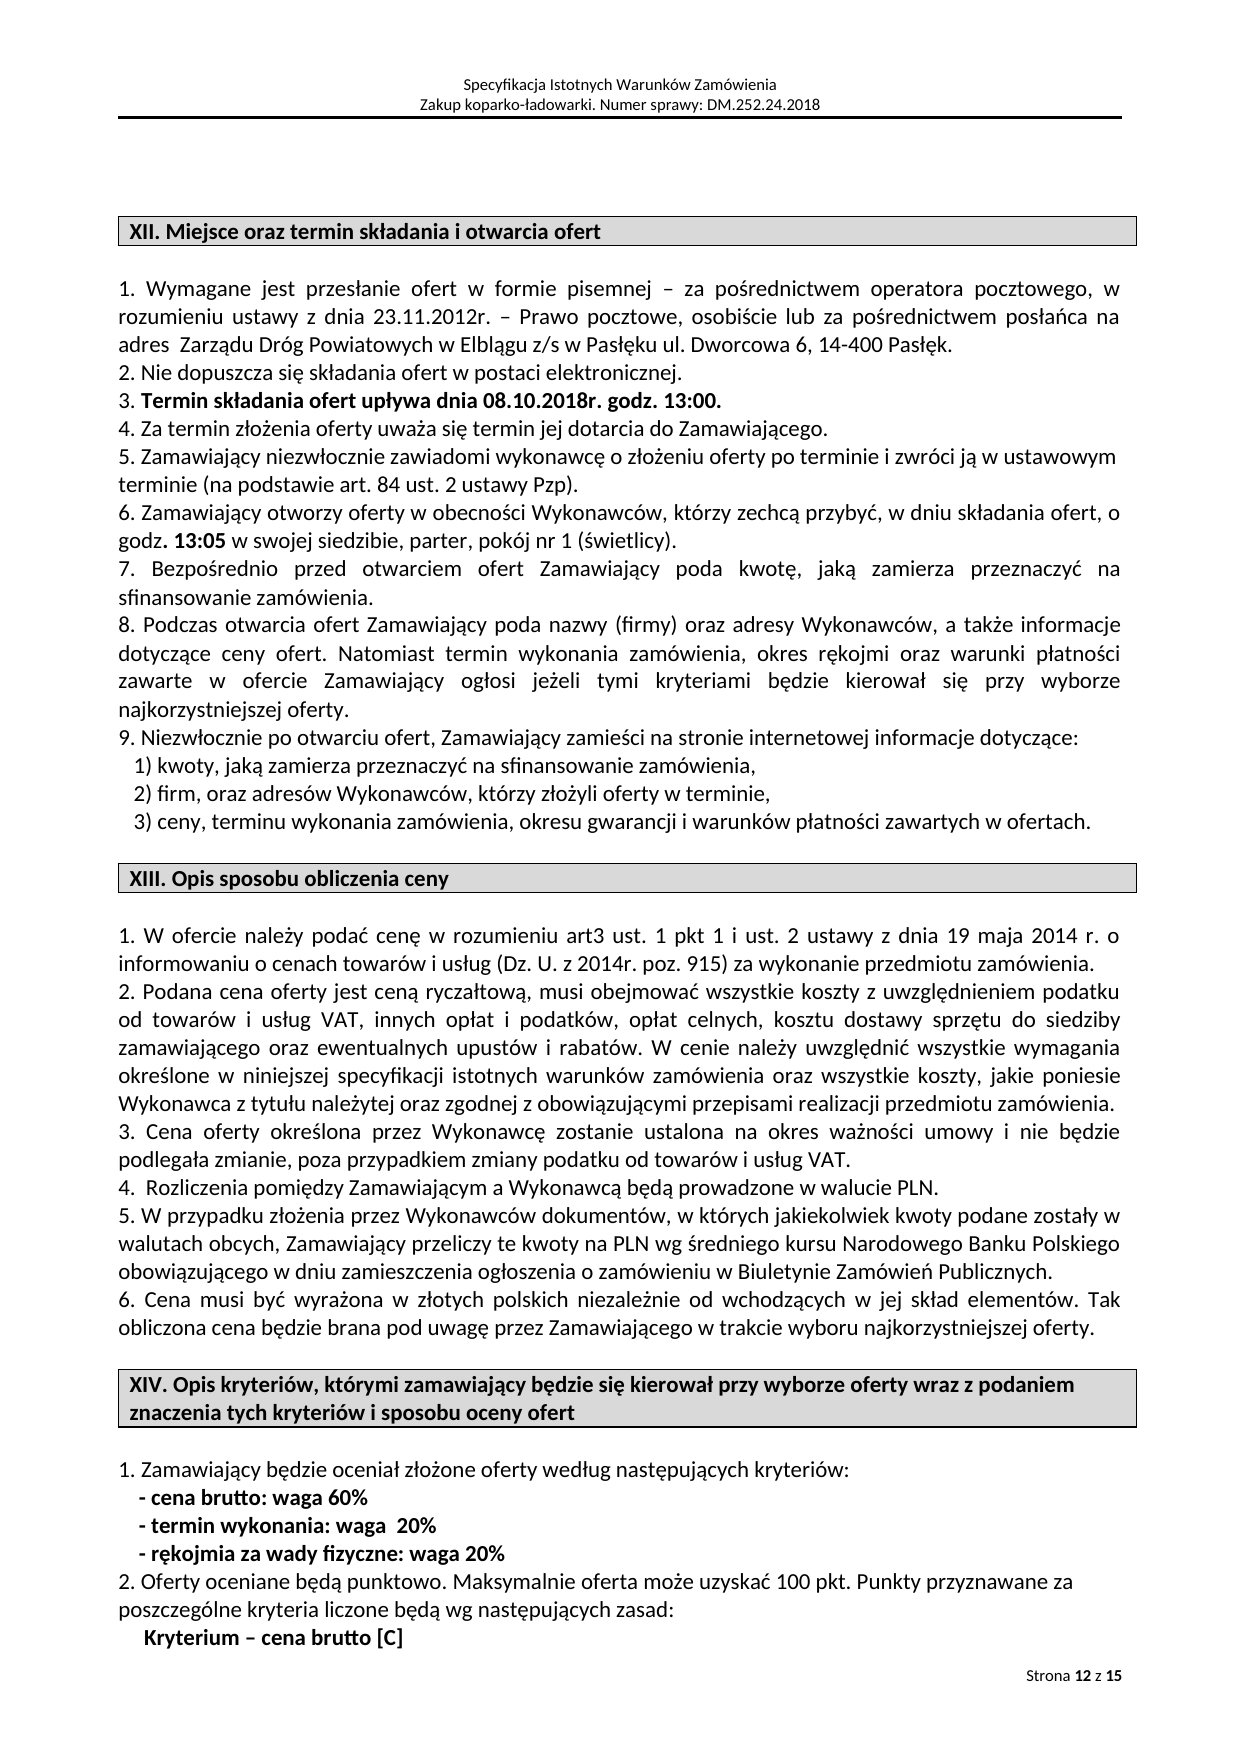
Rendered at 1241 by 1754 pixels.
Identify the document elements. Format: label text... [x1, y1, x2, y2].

text 3) ceny, terminu wykonania zamówienia, okresu gwarancji i warunków płatności zawartych w ofertach. [118, 807, 1122, 835]
text 5. Zamawiający niezwłocznie zawiadomi wykonawcę o złożeniu oferty po terminie i zwróci ją w ustawowym [118, 442, 1122, 471]
text 1. Zamawiający będzie oceniał złożone oferty według następujących kryteriów: [118, 1455, 1122, 1483]
text 1. Wymagane jest przesłanie ofert w formie pisemnej – za pośrednictwem operatora pocztowego, w rozumieniu ustawy z dnia 23.11.2012r. – Prawo pocztowe, osobiście lub za pośrednictwem posłańca na adres Zarządu Dróg Powiatowych w Elblągu z/s w Pasłęku ul. Dworcowa 6, 14-400 Pasłęk. [118, 274, 1122, 358]
text 7. Bezpośrednio przed otwarciem ofert Zamawiający poda kwotę, jaką zamierza przeznaczyć na sfinansowanie zamówienia. [118, 554, 1122, 611]
text 4. Za termin złożenia oferty uważa się termin jej dotarcia do Zamawiającego. [118, 414, 1122, 442]
table_header XIV. Opis kryteriów, którymi zamawiający będzie się kierował przy wyborze oferty wraz z podaniem znaczenia tych kryteriów i sposobu oceny ofert [119, 1370, 1136, 1426]
text 3. Termin składania ofert upływa dnia 08.10.2018r. godz. 13:00. [118, 386, 1122, 414]
text 4. Rozliczenia pomiędzy Zamawiającym a Wykonawcą będą prowadzone w walucie PLN. [118, 1173, 1122, 1201]
text - cena brutto: waga 60% [118, 1483, 1122, 1511]
text 2. Oferty oceniane będą punktowo. Maksymalnie oferta może uzyskać 100 pkt. Punkty przyznawane za poszczególne kryteria liczone będą wg następujących zasad: [118, 1567, 1122, 1623]
text 9. Niezwłocznie po otwarciu ofert, Zamawiający zamieści na stronie internetowej informacje dotyczące: [118, 723, 1122, 751]
text - termin wykonania: waga 20% [118, 1511, 1122, 1539]
text - rękojmia za wady fizyczne: waga 20% [118, 1539, 1122, 1567]
text 6. Cena musi być wyrażona w złotych polskich niezależnie od wchodzących w jej skład elementów. Tak obliczona cena będzie brana pod uwagę przez Zamawiającego w trakcie wyboru najkorzystniejszej oferty. [118, 1285, 1122, 1341]
text 3. Cena oferty określona przez Wykonawcę zostanie ustalona na okres ważności umowy i nie będzie podlegała zmianie, poza przypadkiem zmiany podatku od towarów i usług VAT. [118, 1117, 1122, 1173]
text 2. Podana cena oferty jest ceną ryczałtową, musi obejmować wszystkie koszty z uwzględnieniem podatku od towarów i usług VAT, innych opłat i podatków, opłat celnych, kosztu dostawy sprzętu do siedziby zamawiającego oraz ewentualnych upustów i rabatów. W cenie należy uwzględnić wszystkie wymagania określone w niniejszej specyfikacji istotnych warunków zamówienia oraz wszystkie koszty, jakie poniesie Wykonawca z tytułu należytej oraz zgodnej z obowiązującymi przepisami realizacji przedmiotu zamówienia. [118, 977, 1122, 1117]
text terminie (na podstawie art. 84 ust. 2 ustawy Pzp). [118, 471, 1122, 498]
table_header XII. Miejsce oraz termin składania i otwarcia ofert [119, 217, 1136, 245]
text 2) firm, oraz adresów Wykonawców, którzy złożyli oferty w terminie, [118, 779, 1122, 807]
text 2. Nie dopuszcza się składania ofert w postaci elektronicznej. [118, 358, 1122, 386]
text Kryterium – cena brutto [C] [118, 1623, 1122, 1652]
table_header XIII. Opis sposobu obliczenia ceny [119, 864, 1136, 892]
text 8. Podczas otwarcia ofert Zamawiający poda nazwy (firmy) oraz adresy Wykonawców, a także informacje dotyczące ceny ofert. Natomiast termin wykonania zamówienia, okres rękojmi oraz warunki płatności zawarte w ofercie Zamawiający ogłosi jeżeli tymi kryteriami będzie kierował się przy wyborze najkorzystniejszej oferty. [118, 611, 1122, 723]
text 1) kwoty, jaką zamierza przeznaczyć na sfinansowanie zamówienia, [118, 751, 1122, 779]
text 1. W ofercie należy podać cenę w rozumieniu art3 ust. 1 pkt 1 i ust. 2 ustawy z dnia 19 maja 2014 r. o informowaniu o cenach towarów i usług (Dz. U. z 2014r. poz. 915) za wykonanie przedmiotu zamówienia. [118, 921, 1122, 977]
text 5. W przypadku złożenia przez Wykonawców dokumentów, w których jakiekolwiek kwoty podane zostały w walutach obcych, Zamawiający przeliczy te kwoty na PLN wg średniego kursu Narodowego Banku Polskiego obowiązującego w dniu zamieszczenia ogłoszenia o zamówieniu w Biuletynie Zamówień Publicznych. [118, 1201, 1122, 1285]
text 6. Zamawiający otworzy oferty w obecności Wykonawców, którzy zechcą przybyć, w dniu składania ofert, o godz. 13:05 w swojej siedzibie, parter, pokój nr 1 (świetlicy). [118, 498, 1122, 554]
